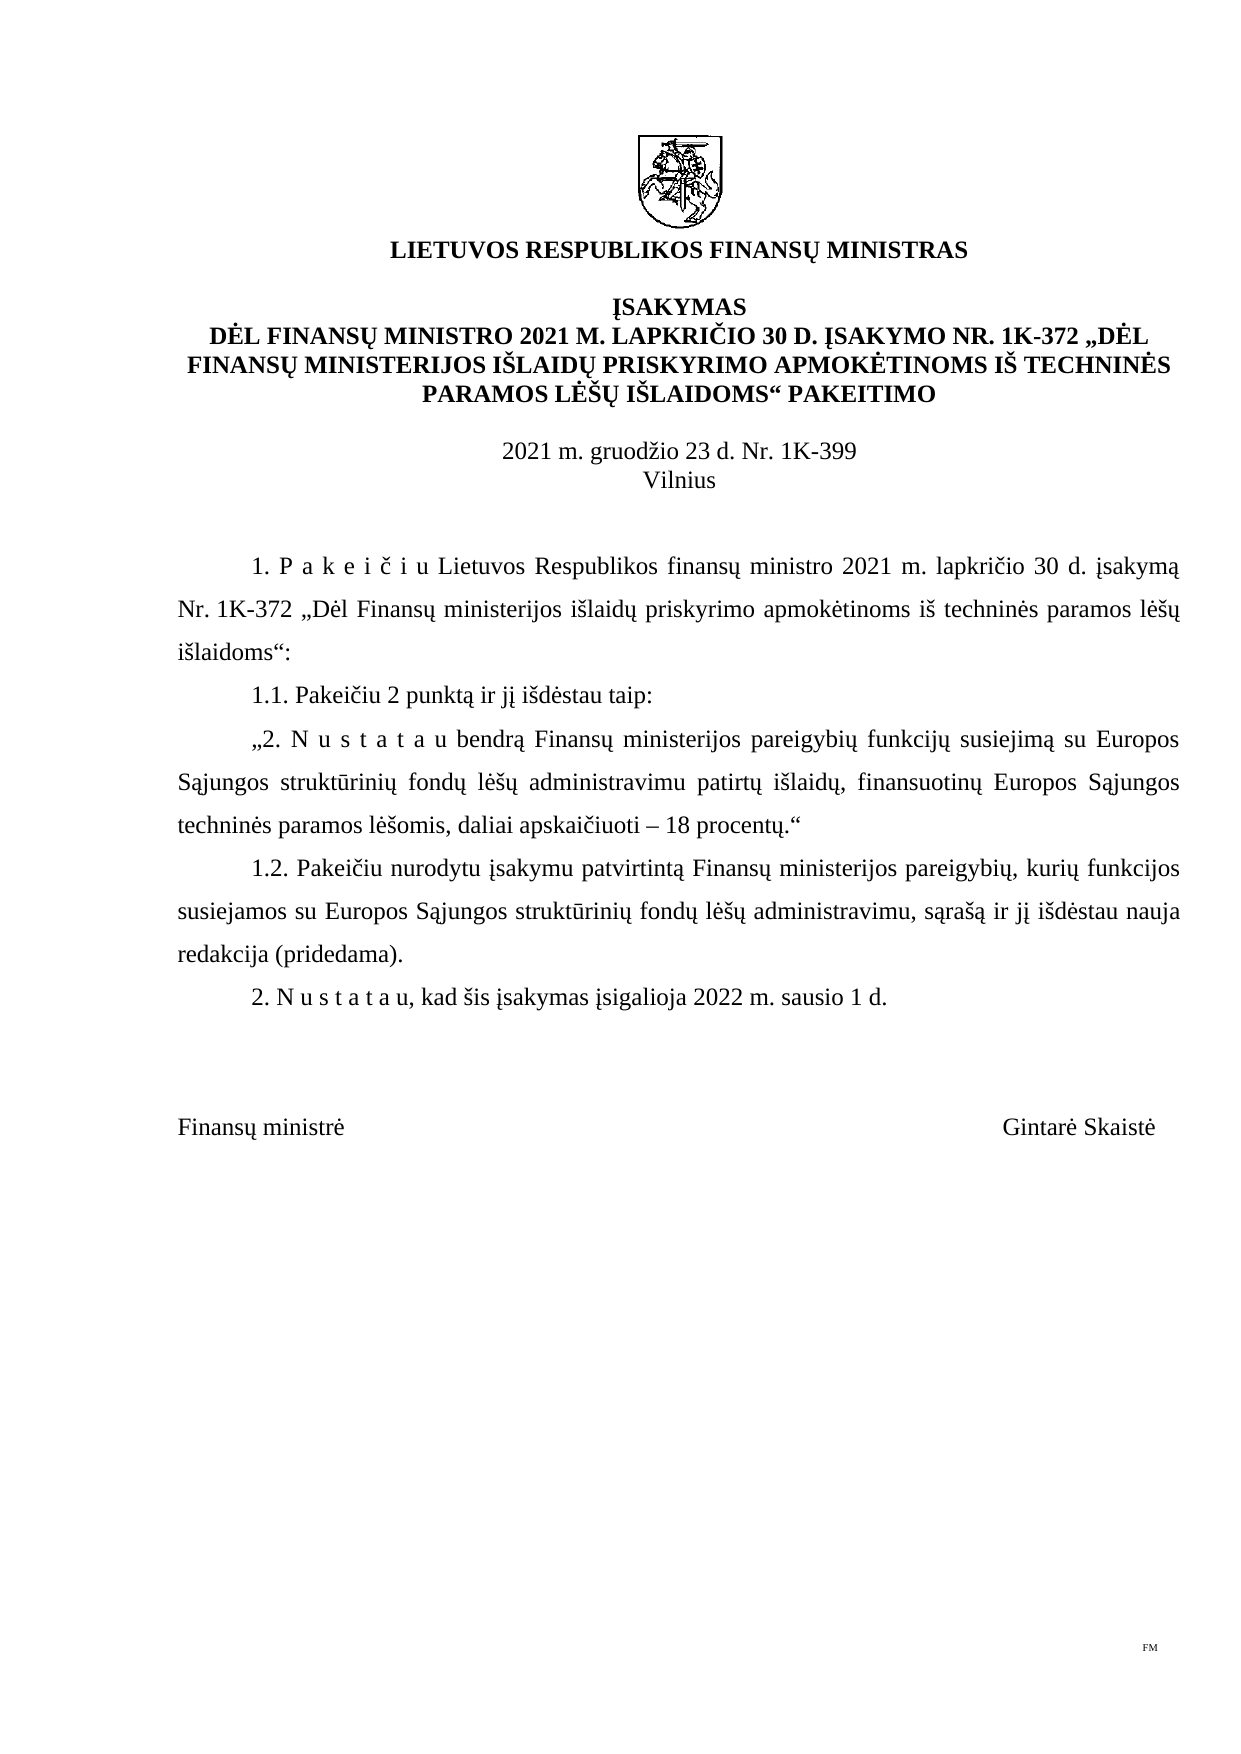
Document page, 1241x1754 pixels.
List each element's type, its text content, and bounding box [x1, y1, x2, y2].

text „2. N u s t a t a u bendrą Finansų ministerijos pareigybių funkcijų susiejimą su Europos Sąjungos struktūrinių fondų lėšų administravimu patirtų išlaidų, finansuotinų Europos Sąjungos techninės paramos lėšomis, daliai apskaičiuoti – 18 procentų.“ [177, 724, 1181, 839]
text 2021 m. gruodžio 23 d. Nr. 1K-399 [177, 436, 1181, 465]
text 1.2. Pakeičiu nurodytu įsakymu patvirtintą Finansų ministerijos pareigybių, kurių funkcijos susiejamos su Europos Sąjungos struktūrinių fondų lėšų administravimu, sąrašą ir jį išdėstau nauja redakcija (pridedama). [177, 853, 1181, 968]
text Vilnius [177, 465, 1181, 494]
text LIETUVOS RESPUBLIKOS FINANSŲ MINISTRAS [177, 235, 1181, 264]
text 2. N u s t a t a u, kad šis įsakymas įsigalioja 2022 m. sausio 1 d. [177, 982, 1181, 1011]
text 1.1. Pakeičiu 2 punktą ir jį išdėstau taip: [177, 681, 1181, 709]
text ĮSAKYMAS [177, 292, 1181, 321]
text Finansų ministrė Gintarė Skaistė [177, 1112, 1181, 1141]
text DĖL FINANSŲ MINISTRO 2021 M. LAPKRIČIO 30 D. ĮSAKYMO NR. 1K-372 „DĖL FINANSŲ MINISTERIJOS IŠLAIDŲ PRISKYRIMO APMOKĖTINOMS IŠ TECHNINĖS PARAMOS LĖŠŲ IŠLAIDOMS“ PAKEITIMO [177, 321, 1181, 407]
text 1. P a k e i č i u Lietuvos Respublikos finansų ministro 2021 m. lapkričio 30 d. įsakymą Nr. 1K-372 „Dėl Finansų ministerijos išlaidų priskyrimo apmokėtinoms iš techninės paramos lėšų išlaidoms“: [177, 551, 1181, 666]
